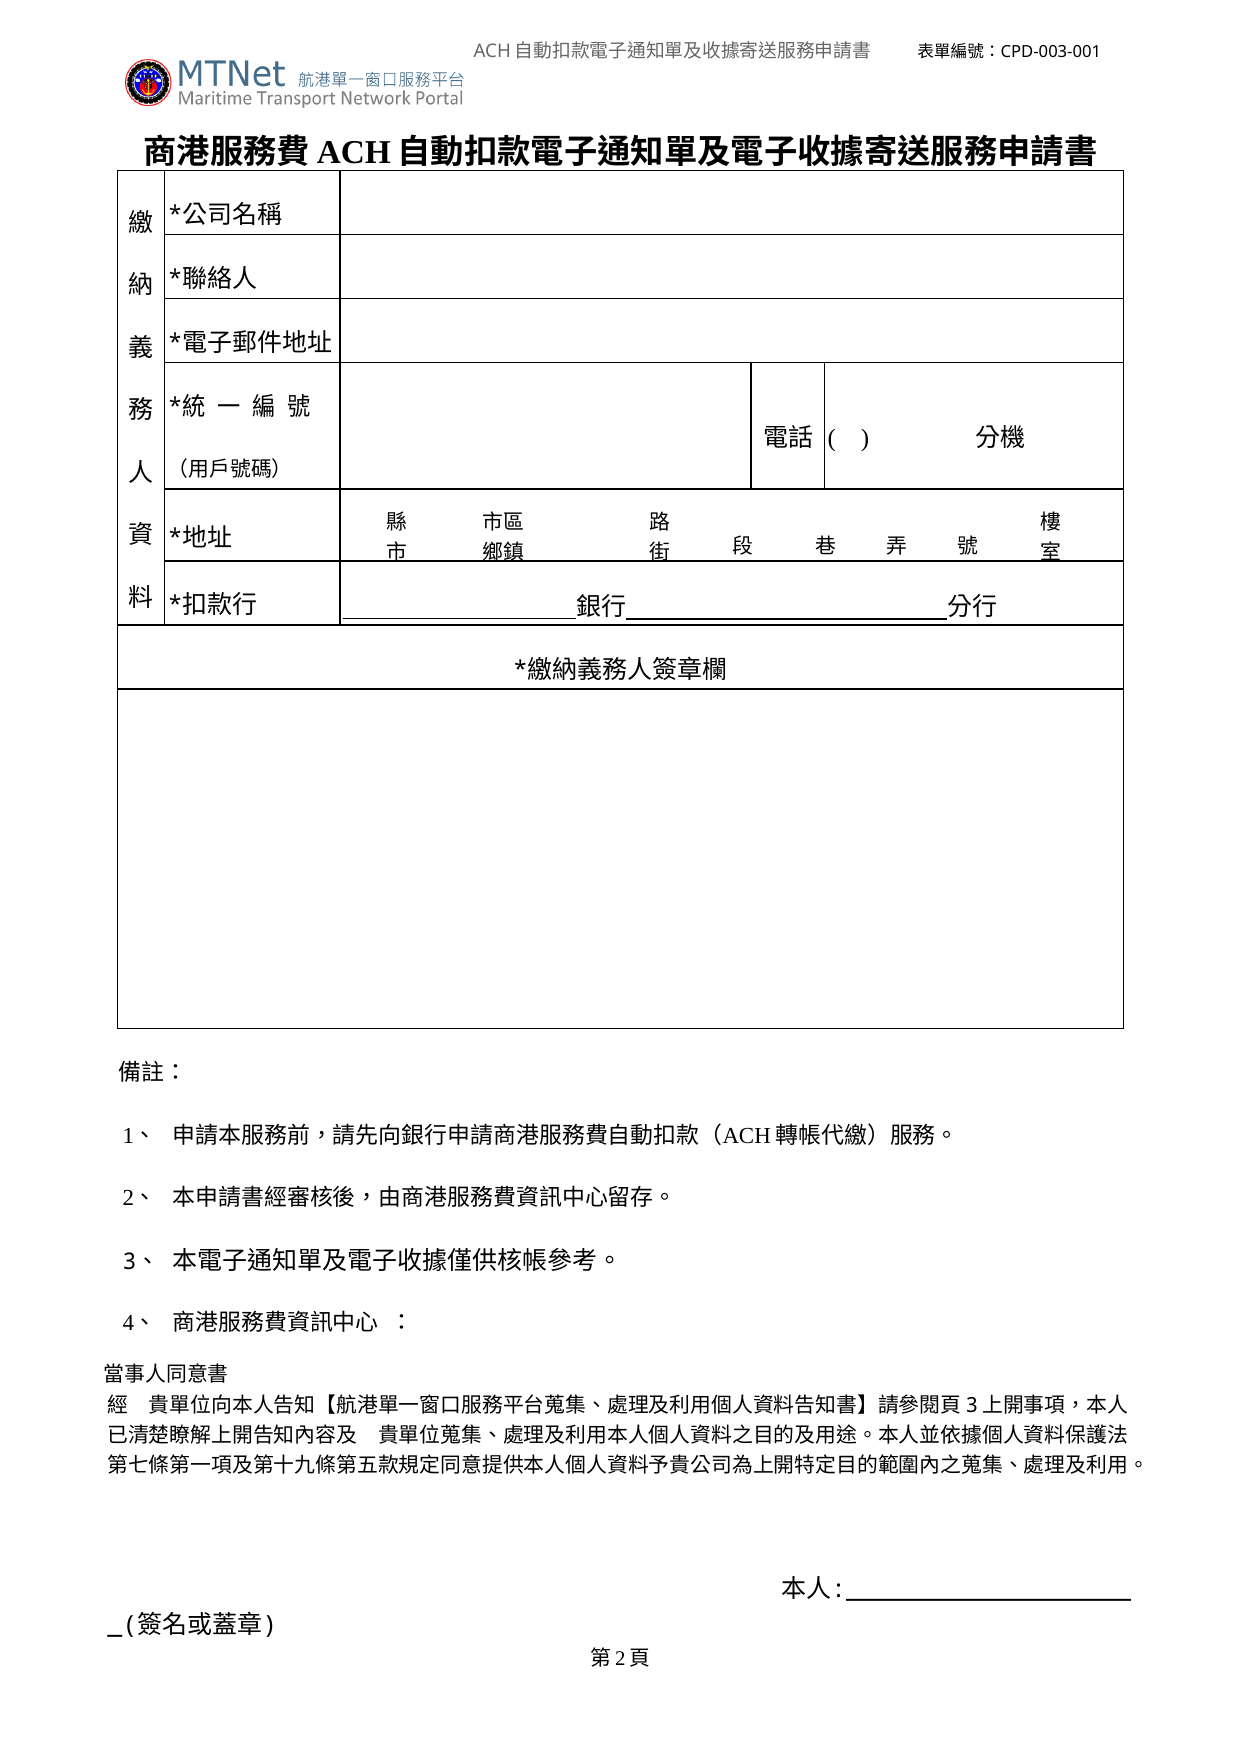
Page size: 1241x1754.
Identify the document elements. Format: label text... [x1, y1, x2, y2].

list 申請本服務前，請先向銀行申請商港服務費自動扣款（ACH轉帳代繳）服務。 [122, 1092, 1137, 1154]
list 本電子通知單及電子收據僅供核帳參考。 [122, 1217, 1137, 1279]
table_cell [341, 235, 1123, 297]
table_cell *繳納義務人簽章欄 [118, 626, 1123, 688]
text 備註： [118, 1029, 1137, 1092]
table_cell *聯絡人 [165, 235, 339, 297]
table_cell *電子郵件地址 [165, 299, 339, 362]
list 本申請書經審核後，由商港服務費資訊中心留存。 [122, 1154, 1137, 1217]
table_cell [118, 690, 1123, 1028]
table_cell *地址 [165, 490, 339, 560]
text 商港服務費ACH自動扣款電子通知單及電子收據寄送服務申請書 [103, 107, 1137, 170]
table_header [341, 171, 1123, 233]
table_cell *統 一 編 號 （用戶號碼） [165, 363, 339, 488]
table_header *公司名稱 [165, 171, 339, 233]
table_cell ( ) 分機 [825, 363, 1123, 488]
table_cell 電話 [752, 363, 824, 488]
table_cell *扣款行 [165, 562, 339, 624]
table_cell [341, 363, 750, 488]
table_cell 縣市 市區鄉鎮 路街 段 巷 弄 號 樓室 [341, 490, 1123, 560]
list 商港服務費資訊中心 ： [122, 1279, 1137, 1342]
table_header 繳納義務人資料 [118, 171, 164, 624]
table_cell 銀行 分行 [341, 562, 1123, 624]
table_cell [341, 299, 1123, 362]
